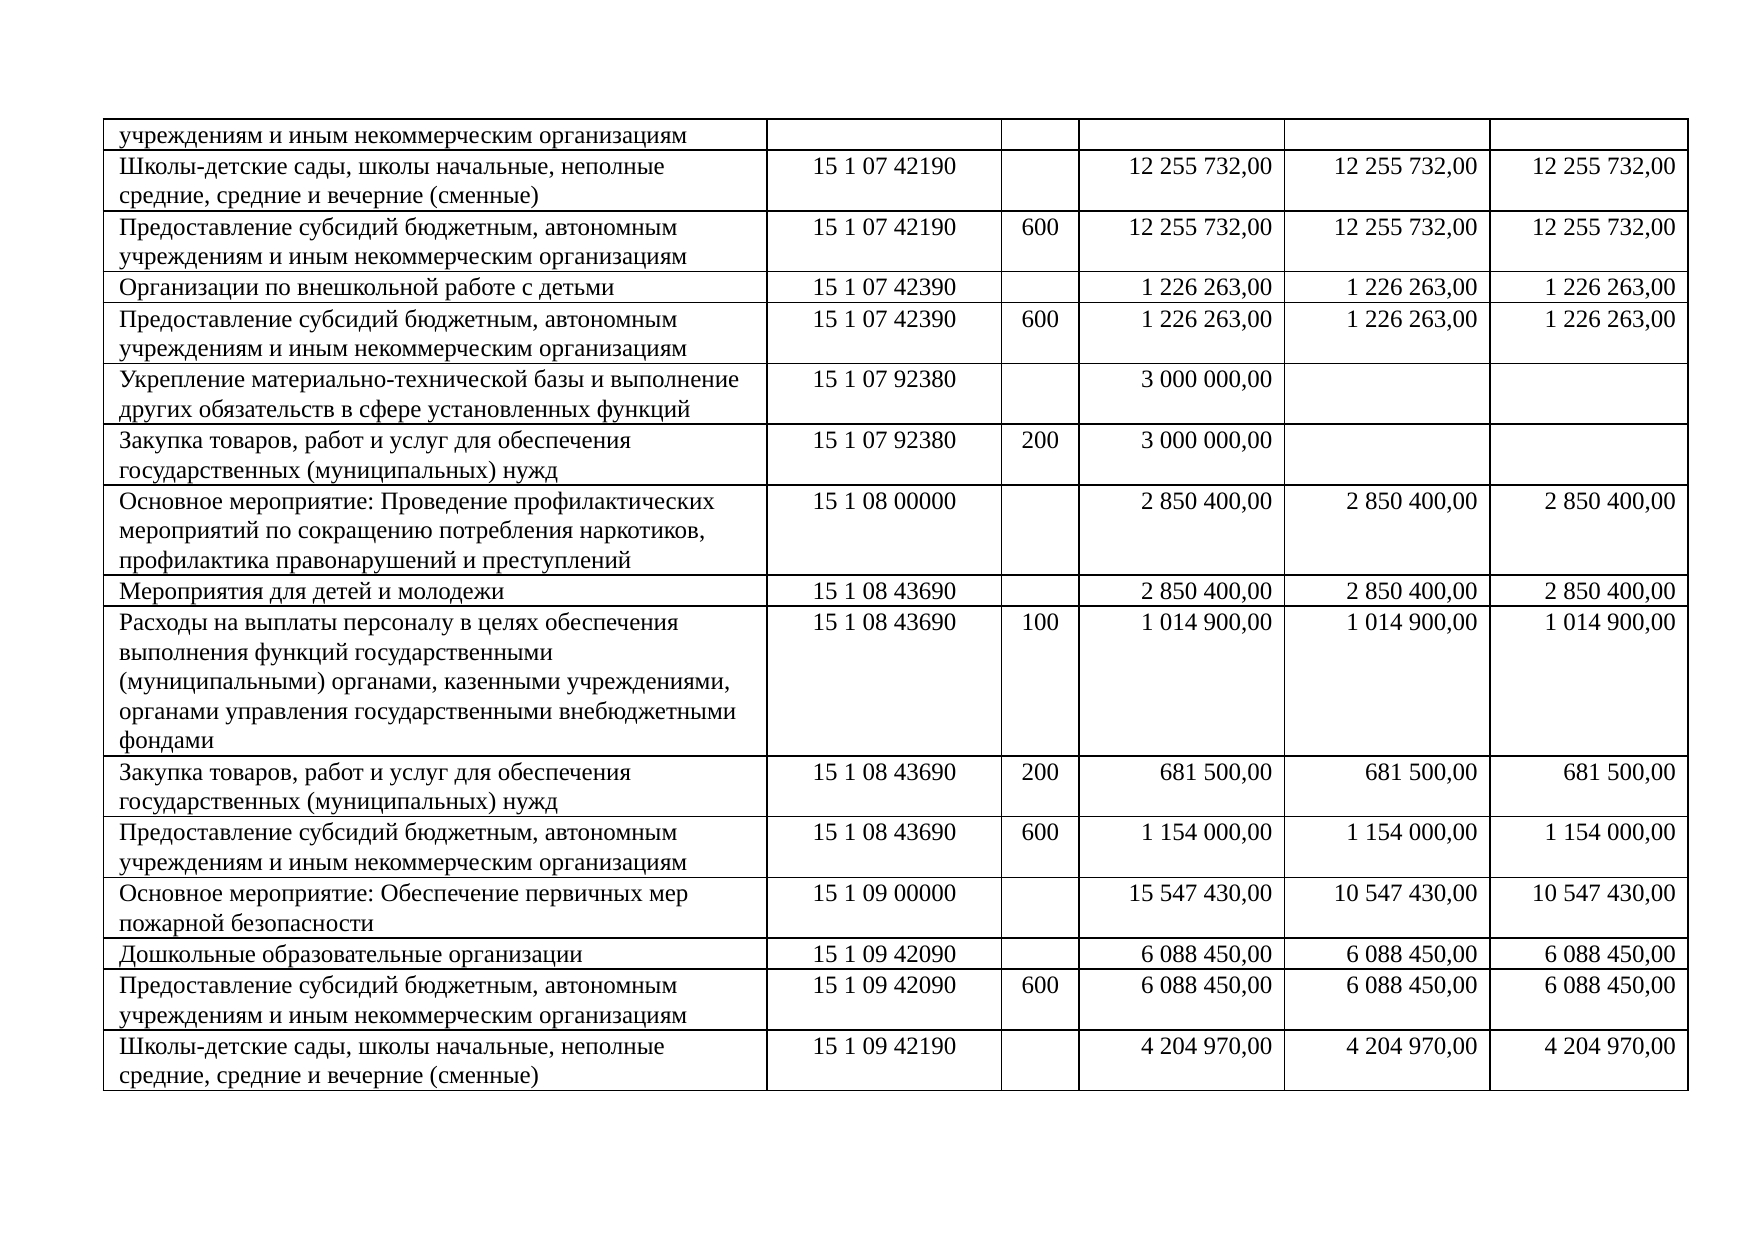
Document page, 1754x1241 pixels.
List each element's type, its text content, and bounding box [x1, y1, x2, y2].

table_cell 15 1 09 42090 [768, 939, 1001, 968]
table_cell 6 088 450,00 [1285, 939, 1489, 968]
table_cell 12 255 732,00 [1491, 212, 1687, 271]
table_cell 681 500,00 [1080, 757, 1284, 816]
table_cell [1002, 151, 1078, 210]
table_cell учреждениям и иным некоммерческим организациям [104, 120, 766, 149]
table_cell 15 1 09 42190 [768, 1031, 1001, 1090]
table_cell Организации по внешкольной работе с детьми [104, 272, 766, 302]
table_cell 600 [1002, 817, 1078, 876]
table_cell 15 1 09 00000 [768, 878, 1001, 937]
table_cell 15 1 08 43690 [768, 757, 1001, 816]
table_cell [768, 120, 1001, 149]
table_cell [1285, 120, 1489, 149]
table_cell 6 088 450,00 [1285, 970, 1489, 1029]
table_cell 1 226 263,00 [1285, 272, 1489, 302]
table_cell 2 850 400,00 [1285, 576, 1489, 605]
table_cell 15 1 08 43690 [768, 576, 1001, 605]
table_cell [1689, 816, 1693, 876]
table_cell 15 1 07 42190 [768, 212, 1001, 271]
table_cell [1689, 149, 1693, 210]
table_cell 1 014 900,00 [1491, 607, 1687, 755]
table_cell 15 1 08 43690 [768, 607, 1001, 755]
table_cell 4 204 970,00 [1080, 1031, 1284, 1090]
table_cell 15 1 07 42390 [768, 272, 1001, 302]
table_cell 1 154 000,00 [1285, 817, 1489, 876]
table_cell 600 [1002, 212, 1078, 271]
table_cell [1689, 574, 1693, 605]
table_cell [1689, 302, 1693, 362]
table_cell 1 014 900,00 [1285, 607, 1489, 755]
table_cell Школы-детские сады, школы начальные, неполные средние, средние и вечерние (сменные) [104, 151, 766, 210]
table_cell 15 1 07 42190 [768, 151, 1001, 210]
table_cell [1002, 1031, 1078, 1090]
table_cell Расходы на выплаты персоналу в целях обеспечения выполнения функций государственными (муниципальными) органами, казенными учреждениями, органами управления государственными внебюджетными фондами [104, 607, 766, 755]
table_cell [1689, 118, 1693, 149]
table_cell [1689, 484, 1693, 574]
table_cell Закупка товаров, работ и услуг для обеспечения государственных (муниципальных) нужд [104, 425, 766, 484]
table_cell 12 255 732,00 [1285, 212, 1489, 271]
table_cell [1002, 364, 1078, 423]
table_cell Основное мероприятие: Проведение профилактических мероприятий по сокращению потребления наркотиков, профилактика правонарушений и преступлений [104, 486, 766, 574]
table_cell 1 226 263,00 [1491, 303, 1687, 362]
table_cell Предоставление субсидий бюджетным, автономным учреждениям и иным некоммерческим организациям [104, 303, 766, 362]
table_cell 1 014 900,00 [1080, 607, 1284, 755]
table_cell Укрепление материально-технической базы и выполнение других обязательств в сфере установленных функций [104, 364, 766, 423]
table_cell Предоставление субсидий бюджетным, автономным учреждениям и иным некоммерческим организациям [104, 817, 766, 876]
table_cell 15 1 07 92380 [768, 364, 1001, 423]
table_cell 12 255 732,00 [1285, 151, 1489, 210]
table_cell 200 [1002, 757, 1078, 816]
table_cell 2 850 400,00 [1285, 486, 1489, 574]
table_cell 6 088 450,00 [1491, 939, 1687, 968]
table_cell [1689, 1029, 1693, 1090]
table_cell 12 255 732,00 [1080, 212, 1284, 271]
table_cell [1689, 876, 1693, 937]
table_cell 200 [1002, 425, 1078, 484]
table_cell 600 [1002, 970, 1078, 1029]
table_cell 2 850 400,00 [1491, 486, 1687, 574]
table_cell 4 204 970,00 [1285, 1031, 1489, 1090]
table_cell Школы-детские сады, школы начальные, неполные средние, средние и вечерние (сменные) [104, 1031, 766, 1090]
table_cell [1689, 968, 1693, 1029]
table_cell [1689, 937, 1693, 968]
table_cell 15 1 07 92380 [768, 425, 1001, 484]
table_cell 100 [1002, 607, 1078, 755]
table_cell Закупка товаров, работ и услуг для обеспечения государственных (муниципальных) нужд [104, 757, 766, 816]
table_cell [1491, 364, 1687, 423]
table_cell [1002, 576, 1078, 605]
table_cell [1285, 364, 1489, 423]
table_cell [1491, 425, 1687, 484]
table_cell 4 204 970,00 [1491, 1031, 1687, 1090]
table_cell 10 547 430,00 [1285, 878, 1489, 937]
table_cell 3 000 000,00 [1080, 425, 1284, 484]
table_cell 15 1 08 43690 [768, 817, 1001, 876]
table_cell [1002, 120, 1078, 149]
table_cell 1 226 263,00 [1080, 303, 1284, 362]
table_cell [1491, 120, 1687, 149]
table_cell 15 1 08 00000 [768, 486, 1001, 574]
table_cell 681 500,00 [1285, 757, 1489, 816]
table_cell 6 088 450,00 [1080, 970, 1284, 1029]
table_cell Мероприятия для детей и молодежи [104, 576, 766, 605]
table_cell 1 154 000,00 [1491, 817, 1687, 876]
table_cell [1080, 120, 1284, 149]
table_cell 600 [1002, 303, 1078, 362]
table_cell [1689, 363, 1693, 423]
table_cell Дошкольные образовательные организации [104, 939, 766, 968]
table_cell Предоставление субсидий бюджетным, автономным учреждениям и иным некоммерческим организациям [104, 970, 766, 1029]
table_cell 2 850 400,00 [1080, 576, 1284, 605]
table_cell Предоставление субсидий бюджетным, автономным учреждениям и иным некоммерческим организациям [104, 212, 766, 271]
table_cell 1 226 263,00 [1080, 272, 1284, 302]
table_cell 1 154 000,00 [1080, 817, 1284, 876]
table_cell 6 088 450,00 [1080, 939, 1284, 968]
table_cell 3 000 000,00 [1080, 364, 1284, 423]
table_cell 1 226 263,00 [1491, 272, 1687, 302]
table_cell [1689, 755, 1693, 816]
table_cell [1689, 210, 1693, 271]
table_cell 681 500,00 [1491, 757, 1687, 816]
table_cell 15 1 07 42390 [768, 303, 1001, 362]
table_cell [1689, 423, 1693, 484]
table_cell [1689, 271, 1693, 302]
table_cell 12 255 732,00 [1080, 151, 1284, 210]
table_cell [1689, 605, 1693, 755]
table_cell Основное мероприятие: Обеспечение первичных мер пожарной безопасности [104, 878, 766, 937]
table_cell 1 226 263,00 [1285, 303, 1489, 362]
table_cell 10 547 430,00 [1491, 878, 1687, 937]
table_cell 15 547 430,00 [1080, 878, 1284, 937]
table_cell [1002, 272, 1078, 302]
table_cell 12 255 732,00 [1491, 151, 1687, 210]
table_cell [1002, 878, 1078, 937]
table_cell [1285, 425, 1489, 484]
table_cell 6 088 450,00 [1491, 970, 1687, 1029]
table_cell 2 850 400,00 [1491, 576, 1687, 605]
table_cell [1002, 939, 1078, 968]
table_cell 15 1 09 42090 [768, 970, 1001, 1029]
table_cell [1002, 486, 1078, 574]
table_cell 2 850 400,00 [1080, 486, 1284, 574]
